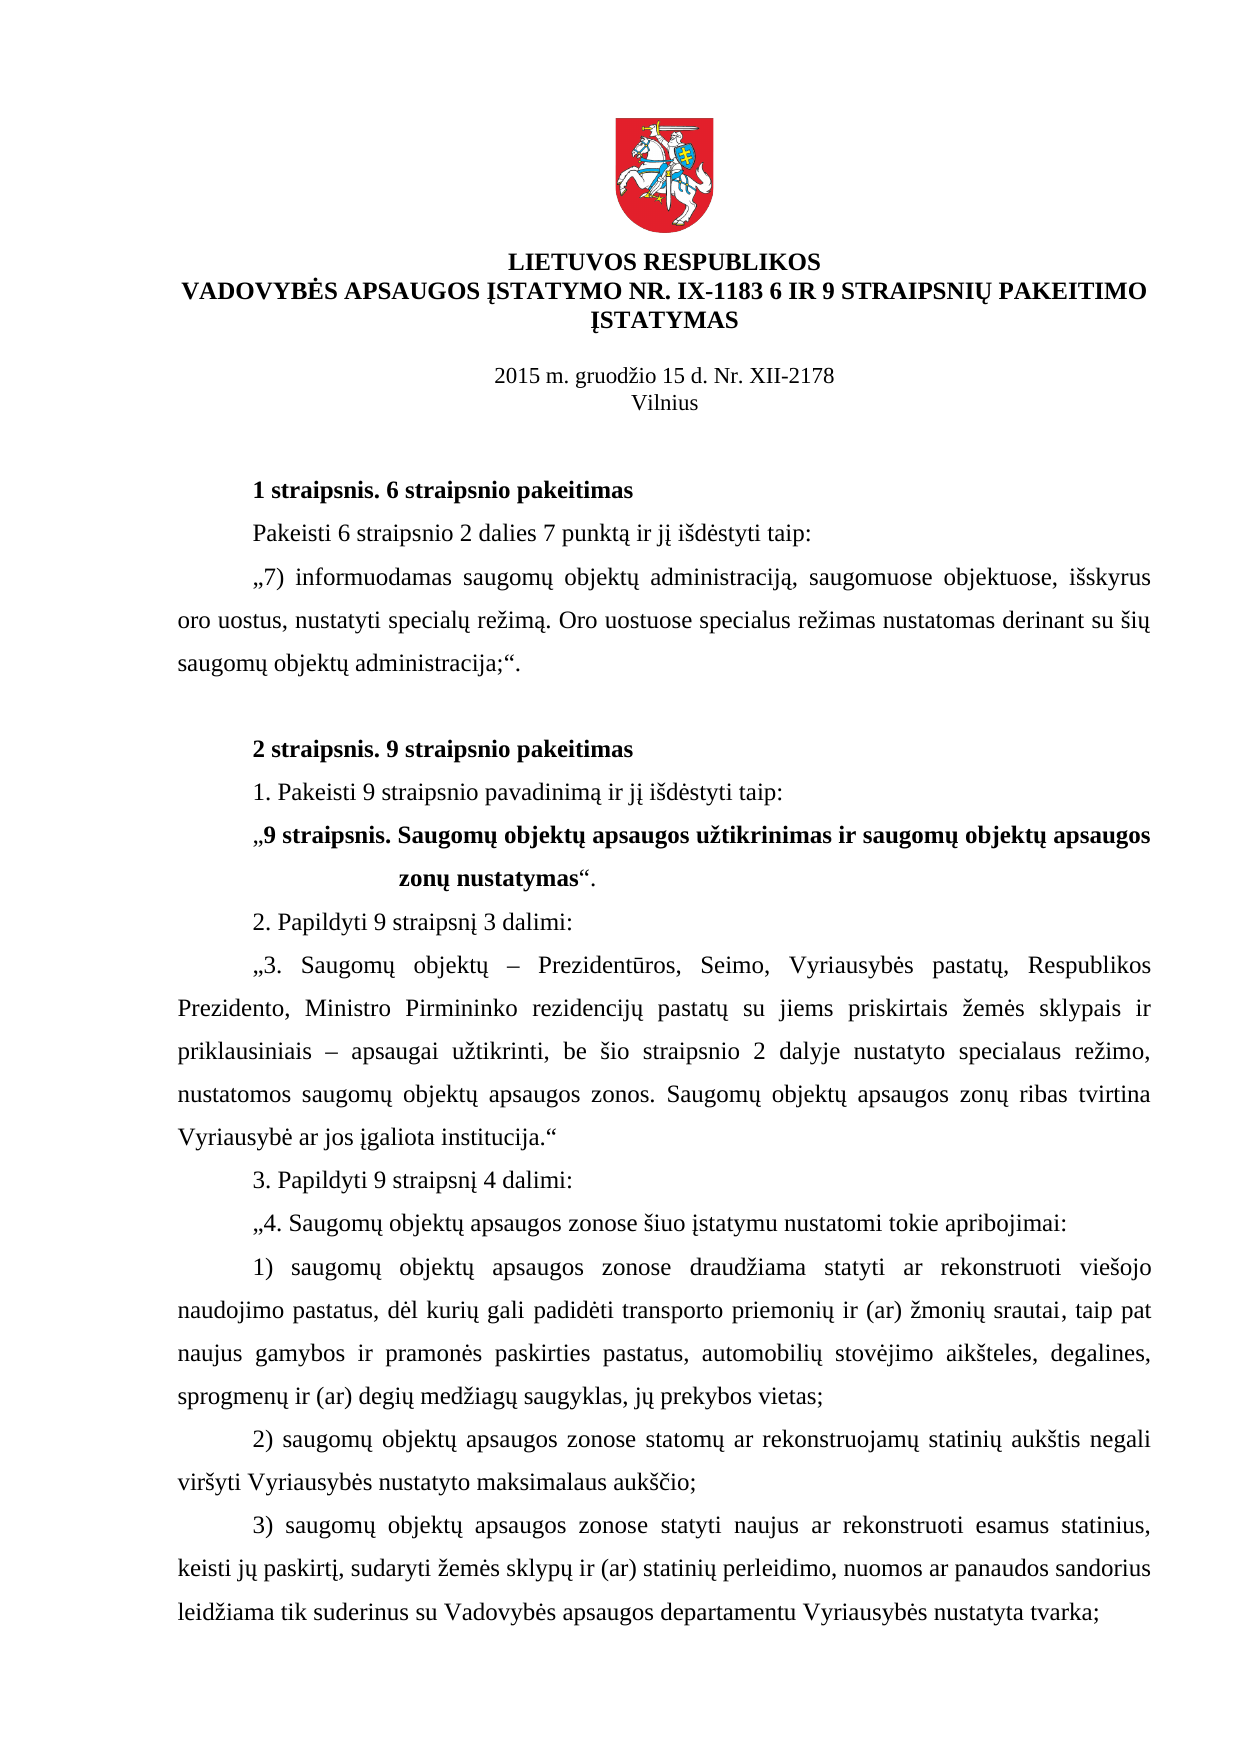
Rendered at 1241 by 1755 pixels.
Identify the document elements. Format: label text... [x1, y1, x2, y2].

text 1. Pakeisti 9 straipsnio pavadinimą ir jį išdėstyti taip: [177, 777, 1152, 806]
text „4. Saugomų objektų apsaugos zonose šiuo įstatymu nustatomi tokie apribojimai: [177, 1208, 1152, 1237]
text „9 straipsnis. Saugomų objektų apsaugos užtikrinimas ir saugomų objektų apsaugos zonų nustatymas“. [252, 820, 1152, 892]
text 1 straipsnis. 6 straipsnio pakeitimas [177, 475, 1152, 504]
text 2 straipsnis. 9 straipsnio pakeitimas [177, 734, 1152, 763]
text ĮSTATYMAS [177, 305, 1152, 333]
text „3. Saugomų objektų – Prezidentūros, Seimo, Vyriausybės pastatų, Respublikos Prezidento, Ministro Pirmininko rezidencijų pastatų su jiems priskirtais žemės sklypais ir priklausiniais – apsaugai užtikrinti, be šio straipsnio 2 dalyje nustatyto specialaus režimo, nustatomos saugomų objektų apsaugos zonos. Saugomų objektų apsaugos zonų ribas tvirtina Vyriausybė ar jos įgaliota institucija.“ [177, 950, 1152, 1151]
text 2) saugomų objektų apsaugos zonose statomų ar rekonstruojamų statinių aukštis negali viršyti Vyriausybės nustatyto maksimalaus aukščio; [177, 1424, 1152, 1496]
text VADOVYBĖS APSAUGOS ĮSTATYMO NR. IX-1183 6 IR 9 STRAIPSNIŲ PAKEITIMO [177, 276, 1152, 305]
text „7) informuodamas saugomų objektų administraciją, saugomuose objektuose, išskyrus oro uostus, nustatyti specialų režimą. Oro uostuose specialus režimas nustatomas derinant su šių saugomų objektų administracija;“. [177, 562, 1152, 677]
text Pakeisti 6 straipsnio 2 dalies 7 punktą ir jį išdėstyti taip: [177, 518, 1152, 547]
text 3. Papildyti 9 straipsnį 4 dalimi: [177, 1165, 1152, 1194]
text 3) saugomų objektų apsaugos zonose statyti naujus ar rekonstruoti esamus statinius, keisti jų paskirtį, sudaryti žemės sklypų ir (ar) statinių perleidimo, nuomos ar panaudos sandorius leidžiama tik suderinus su Vadovybės apsaugos departamentu Vyriausybės nustatyta tvarka; [177, 1510, 1152, 1625]
text 2. Papildyti 9 straipsnį 3 dalimi: [177, 907, 1152, 935]
text 1) saugomų objektų apsaugos zonose draudžiama statyti ar rekonstruoti viešojo naudojimo pastatus, dėl kurių gali padidėti transporto priemonių ir (ar) žmonių srautai, taip pat naujus gamybos ir pramonės paskirties pastatus, automobilių stovėjimo aikšteles, degalines, sprogmenų ir (ar) degių medžiagų saugyklas, jų prekybos vietas; [177, 1252, 1152, 1410]
text LIETUVOS RESPUBLIKOS [177, 247, 1152, 276]
text 2015 m. gruodžio 15 d. Nr. XII-2178 [177, 362, 1152, 389]
text Vilnius [177, 389, 1152, 415]
